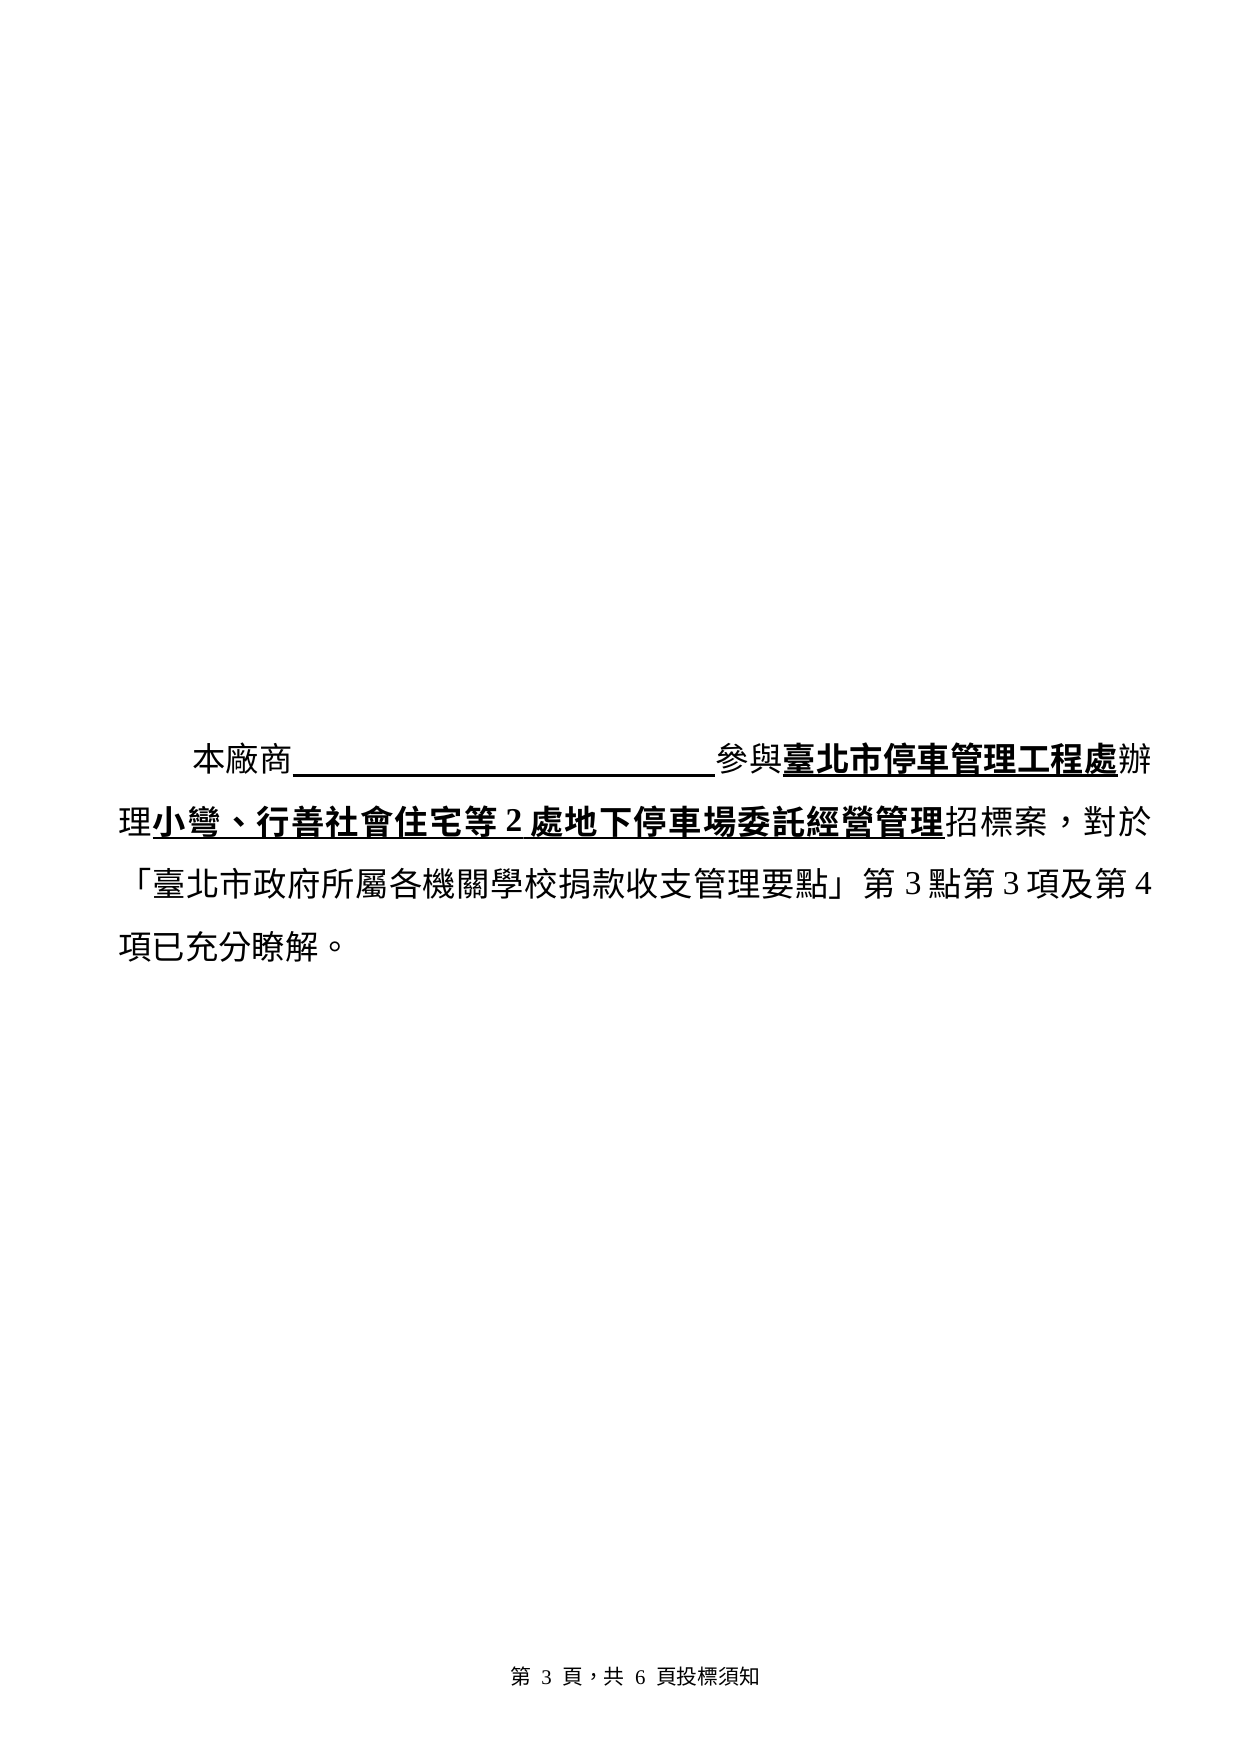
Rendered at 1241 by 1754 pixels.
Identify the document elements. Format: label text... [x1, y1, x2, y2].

text 本廠商 參與臺北市停車管理工程處辦理小彎、行善社會住宅等2處地下停車場委託經營管理招標案，對於「臺北市政府所屬各機關學校捐款收支管理要點」第3點第3項及第4項已充分瞭解。 [118, 716, 1152, 966]
